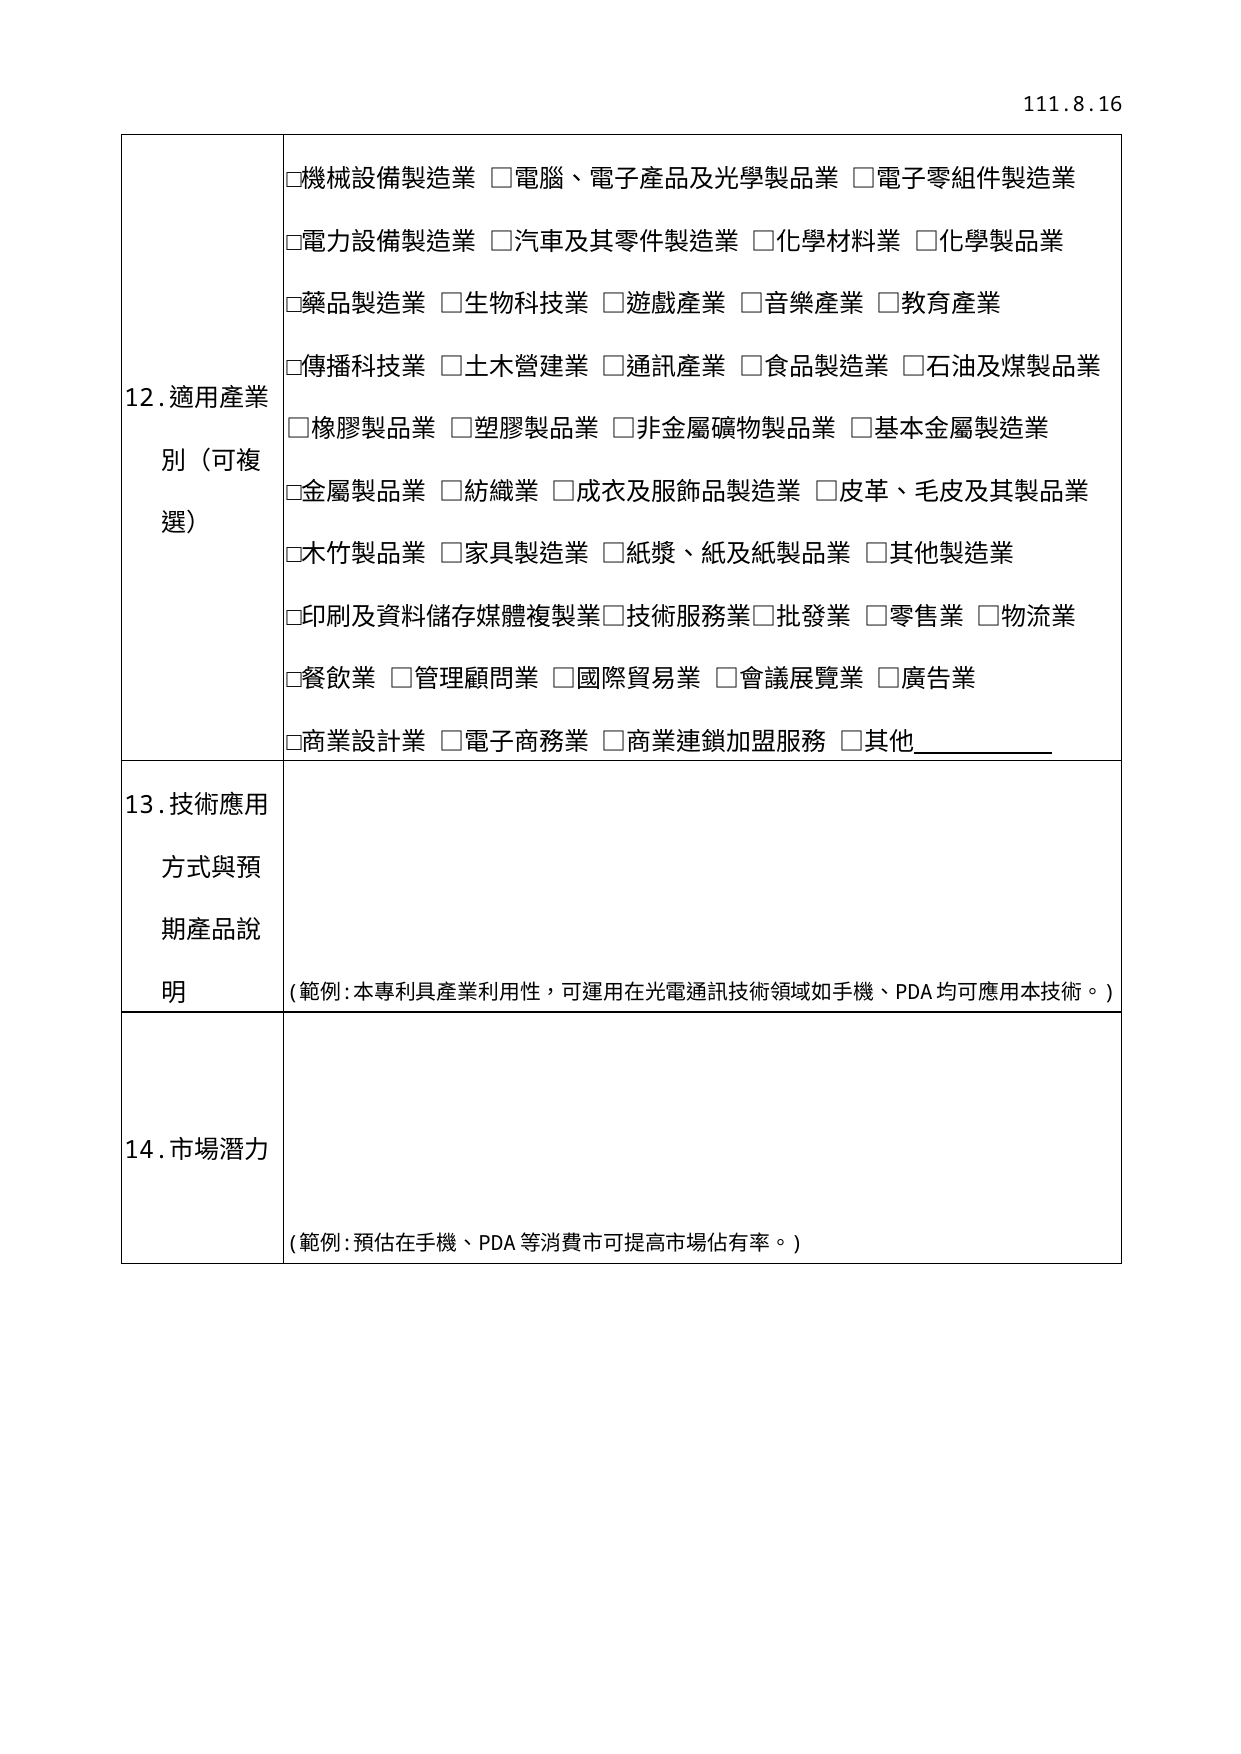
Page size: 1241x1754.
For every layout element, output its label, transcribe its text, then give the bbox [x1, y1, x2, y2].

table_cell 13.技術應用方式與預期產品說明 [122, 761, 283, 1011]
table_cell □機械設備製造業 □電腦、電子產品及光學製品業 □電子零組件製造業 □電力設備製造業 □汽車及其零件製造業 □化學材料業 □化學製品業 □藥品製造業 □生物科技業 □遊戲產業 □音樂產業 □教育產業 □傳播科技業 □土木營建業 □通訊產業 □食品製造業 □石油及煤製品業□橡膠製品業 □塑膠製品業 □非金屬礦物製品業 □基本金屬製造業 □金屬製品業 □紡織業 □成衣及服飾品製造業 □皮革、毛皮及其製品業 □木竹製品業 □家具製造業 □紙漿、紙及紙製品業 □其他製造業 □印刷及資料儲存媒體複製業□技術服務業□批發業 □零售業 □物流業 □餐飲業 □管理顧問業 □國際貿易業 □會議展覽業 □廣告業 □商業設計業 □電子商務業 □商業連鎖加盟服務 □其他 [284, 135, 1121, 760]
table_cell 14.市場潛力 [122, 1013, 283, 1262]
table_cell (範例:本專利具產業利用性，可運用在光電通訊技術領域如手機、PDA均可應用本技術。) [284, 761, 1121, 1011]
table_cell 12.適用產業別（可複選） [122, 135, 283, 760]
table_cell (範例:預估在手機、PDA等消費市可提高市場佔有率。) [284, 1013, 1121, 1262]
